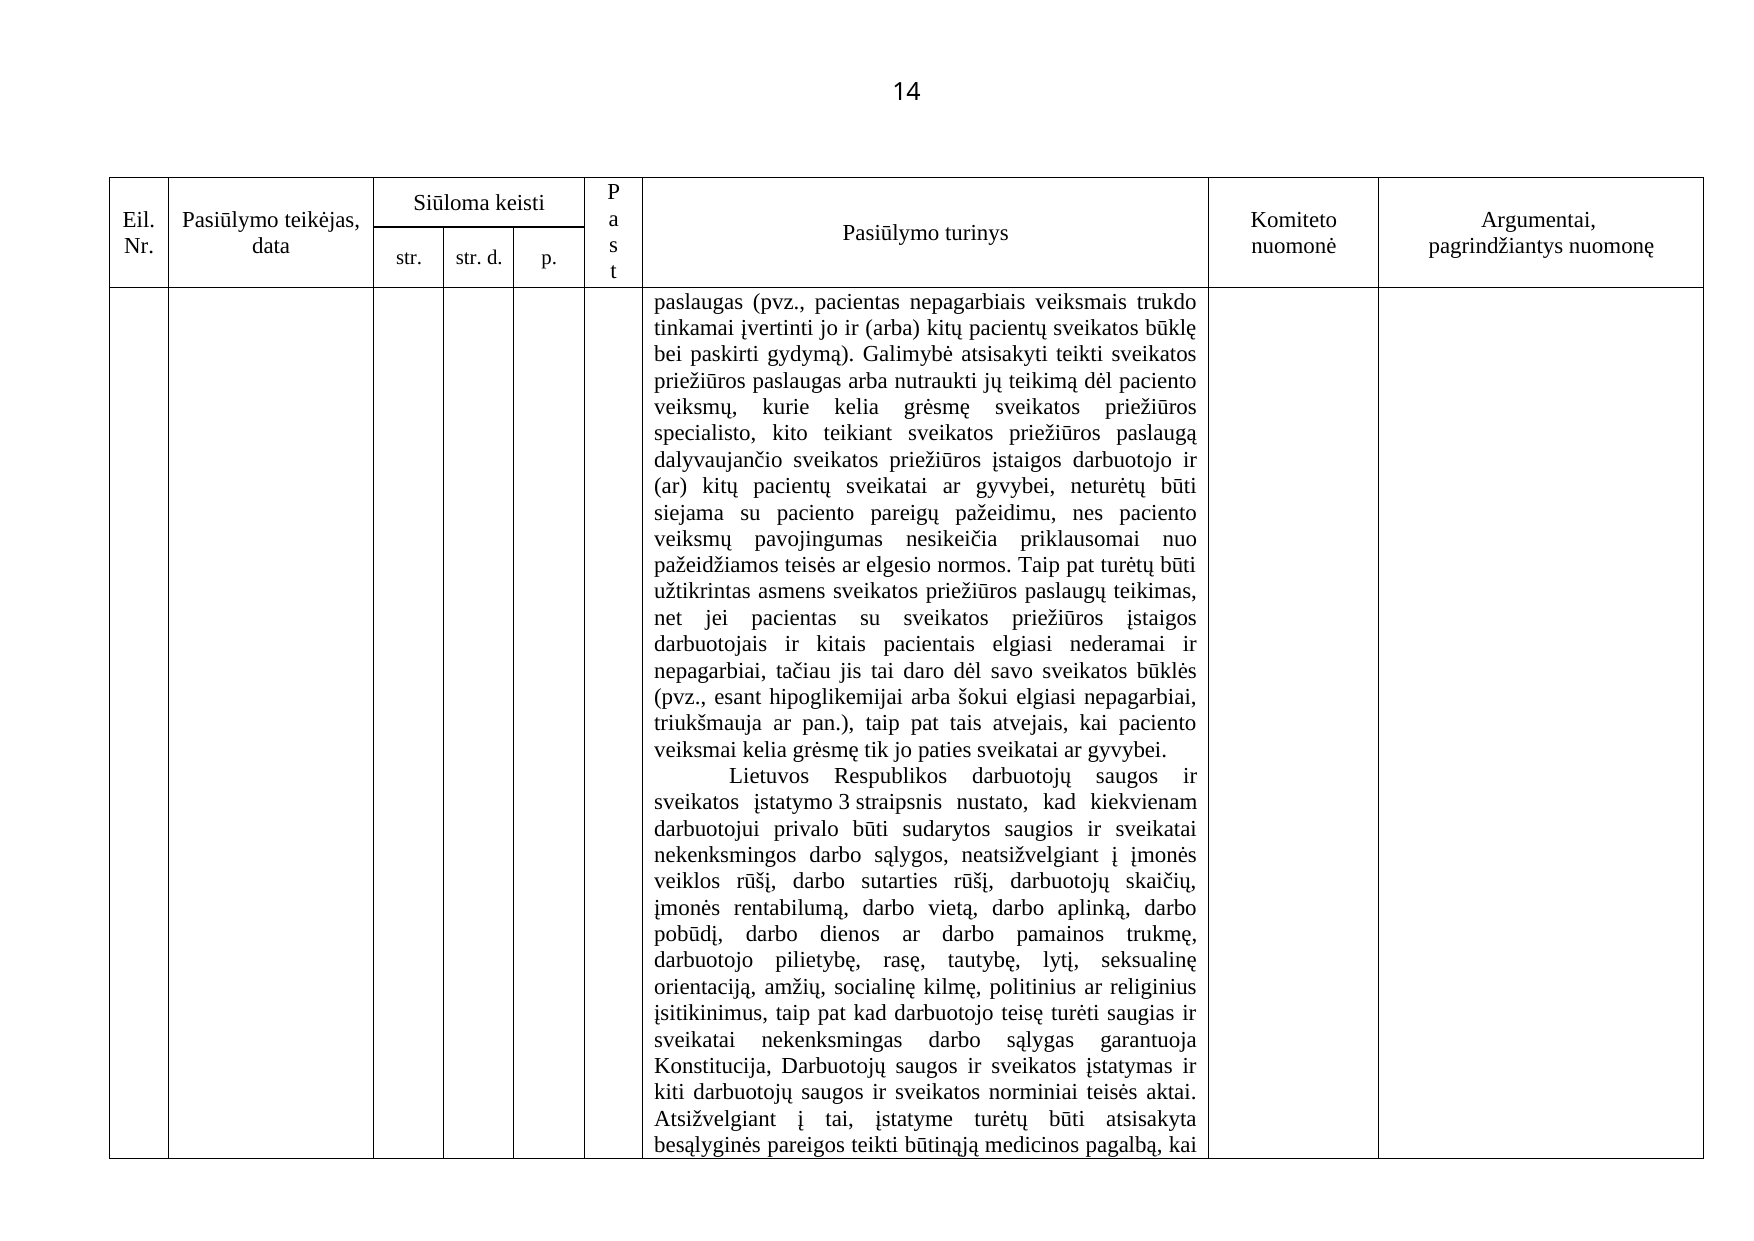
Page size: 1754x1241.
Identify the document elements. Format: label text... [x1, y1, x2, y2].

table_cell str. [374, 228, 443, 287]
table_cell p. [514, 228, 584, 287]
table_cell [444, 288, 513, 1157]
table_header Komiteto nuomonė [1209, 178, 1378, 287]
table_cell [514, 288, 584, 1157]
table_cell str. d. [444, 228, 513, 287]
table_header Pasiūlymo teikėjas, data [169, 178, 373, 287]
table_cell [1209, 288, 1378, 1157]
table_cell [110, 288, 168, 1157]
table_cell [585, 288, 642, 1157]
table_header Eil. Nr. [110, 178, 168, 287]
table_header Siūloma keisti [374, 178, 584, 226]
table_header Argumentai, pagrindžiantys nuomonę [1379, 178, 1703, 287]
table_cell [1379, 288, 1703, 1157]
table_header Pasiūlymo turinys [643, 178, 1208, 287]
table_cell [169, 288, 373, 1157]
table_cell [374, 288, 443, 1157]
table_cell paslaugas (pvz., pacientas nepagarbiais veiksmais trukdo tinkamai įvertinti jo ir (arba) kitų pacientų sveikatos būklę bei paskirti gydymą). Galimybė atsisakyti teikti sveikatos priežiūros paslaugas arba nutraukti jų teikimą dėl paciento veiksmų, kurie kelia grėsmę sveikatos priežiūros specialisto, kito teikiant sveikatos priežiūros paslaugą dalyvaujančio sveikatos priežiūros įstaigos darbuotojo ir (ar) kitų pacientų sveikatai ar gyvybei, neturėtų būti siejama su paciento pareigų pažeidimu, nes paciento veiksmų pavojingumas nesikeičia priklausomai nuo pažeidžiamos teisės ar elgesio normos. Taip pat turėtų būti užtikrintas asmens sveikatos priežiūros paslaugų teikimas, net jei pacientas su sveikatos priežiūros įstaigos darbuotojais ir kitais pacientais elgiasi nederamai ir nepagarbiai, tačiau jis tai daro dėl savo sveikatos būklės (pvz., esant hipoglikemijai arba šokui elgiasi nepagarbiai, triukšmauja ar pan.), taip pat tais atvejais, kai paciento veiksmai kelia grėsmę tik jo paties sveikatai ar gyvybei. Lietuvos Respublikos darbuotojų saugos ir sveikatos įstatymo 3 straipsnis nustato, kad kiekvienam darbuotojui privalo būti sudarytos saugios ir sveikatai nekenksmingos darbo sąlygos, neatsižvelgiant į įmonės veiklos rūšį, darbo sutarties rūšį, darbuotojų skaičių, įmonės rentabilumą, darbo vietą, darbo aplinką, darbo pobūdį, darbo dienos ar darbo pamainos trukmę, darbuotojo pilietybę, rasę, tautybę, lytį, seksualinę orientaciją, amžių, socialinę kilmę, politinius ar religinius įsitikinimus, taip pat kad darbuotojo teisę turėti saugias ir sveikatai nekenksmingas darbo sąlygas garantuoja Konstitucija, Darbuotojų saugos ir sveikatos įstatymas ir kiti darbuotojų saugos ir sveikatos norminiai teisės aktai. Atsižvelgiant į tai, įstatyme turėtų būti atsisakyta besąlyginės pareigos teikti būtinąją medicinos pagalbą, kai [643, 288, 1208, 1157]
table_header Pastabos [585, 178, 642, 287]
